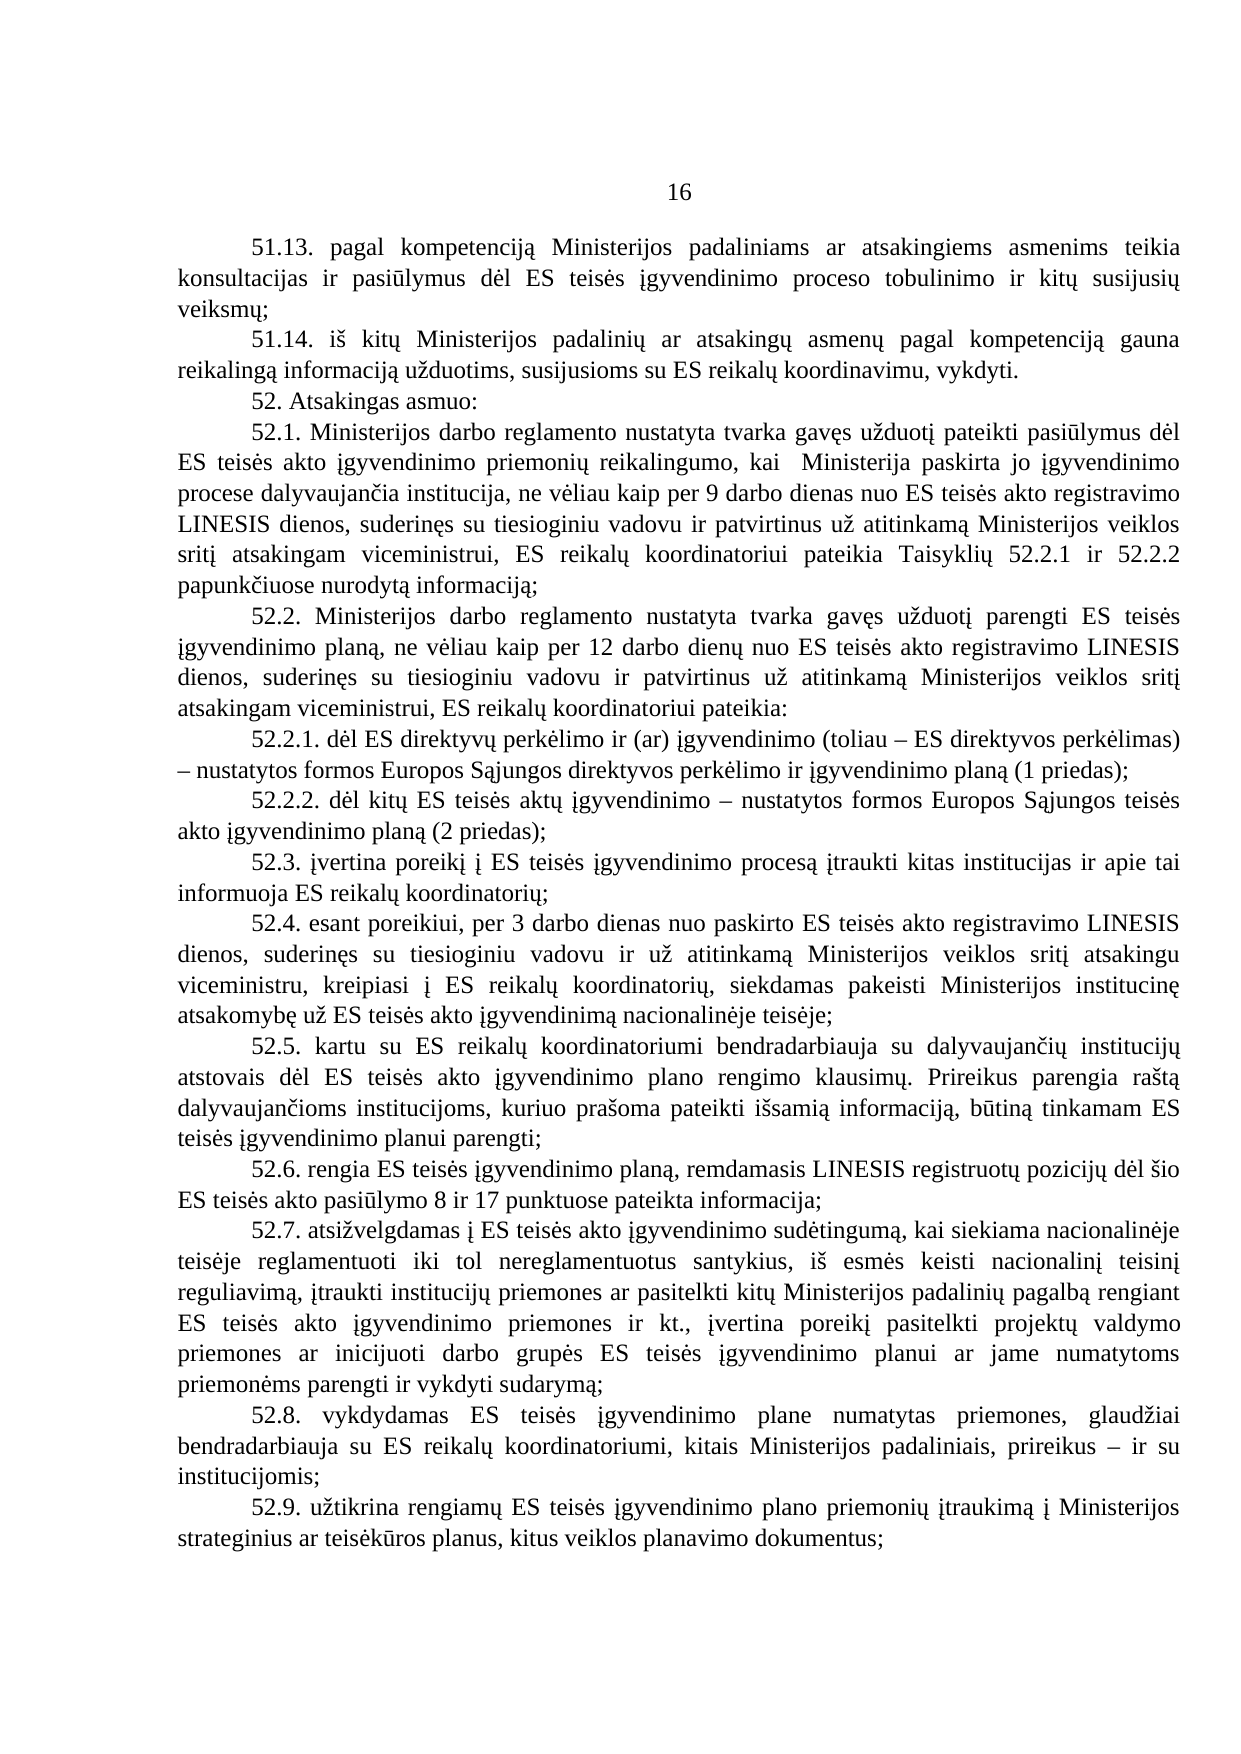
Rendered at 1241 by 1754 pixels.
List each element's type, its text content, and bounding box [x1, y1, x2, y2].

text 52.7. atsižvelgdamas į ES teisės akto įgyvendinimo sudėtingumą, kai siekiama nacionalinėje teisėje reglamentuoti iki tol nereglamentuotus santykius, iš esmės keisti nacionalinį teisinį reguliavimą, įtraukti institucijų priemones ar pasitelkti kitų Ministerijos padalinių pagalbą rengiant ES teisės akto įgyvendinimo priemones ir kt., įvertina poreikį pasitelkti projektų valdymo priemones ar inicijuoti darbo grupės ES teisės įgyvendinimo planui ar jame numatytoms priemonėms parengti ir vykdyti sudarymą; [177, 1216, 1181, 1398]
text 52.2. Ministerijos darbo reglamento nustatyta tvarka gavęs užduotį parengti ES teisės įgyvendinimo planą, ne vėliau kaip per 12 darbo dienų nuo ES teisės akto registravimo LINESIS dienos, suderinęs su tiesioginiu vadovu ir patvirtinus už atitinkamą Ministerijos veiklos sritį atsakingam viceministrui, ES reikalų koordinatoriui pateikia: [177, 601, 1181, 722]
text 52.2.2. dėl kitų ES teisės aktų įgyvendinimo – nustatytos formos Europos Sąjungos teisės akto įgyvendinimo planą (2 priedas); [177, 785, 1181, 845]
text 52.8. vykdydamas ES teisės įgyvendinimo plane numatytas priemones, glaudžiai bendradarbiauja su ES reikalų koordinatoriumi, kitais Ministerijos padaliniais, prireikus – ir su institucijomis; [177, 1400, 1181, 1490]
text 52. Atsakingas asmuo: [177, 386, 1181, 415]
text 52.9. užtikrina rengiamų ES teisės įgyvendinimo plano priemonių įtraukimą į Ministerijos strateginius ar teisėkūros planus, kitus veiklos planavimo dokumentus; [177, 1492, 1181, 1552]
text 51.14. iš kitų Ministerijos padalinių ar atsakingų asmenų pagal kompetenciją gauna reikalingą informaciją užduotims, susijusioms su ES reikalų koordinavimu, vykdyti. [177, 324, 1181, 384]
text 52.2.1. dėl ES direktyvų perkėlimo ir (ar) įgyvendinimo (toliau – ES direktyvos perkėlimas) – nustatytos formos Europos Sąjungos direktyvos perkėlimo ir įgyvendinimo planą (1 priedas); [177, 724, 1181, 783]
text 51.13. pagal kompetenciją Ministerijos padaliniams ar atsakingiems asmenims teikia konsultacijas ir pasiūlymus dėl ES teisės įgyvendinimo proceso tobulinimo ir kitų susijusių veiksmų; [177, 232, 1181, 322]
text 52.1. Ministerijos darbo reglamento nustatyta tvarka gavęs užduotį pateikti pasiūlymus dėl ES teisės akto įgyvendinimo priemonių reikalingumo, kai Ministerija paskirta jo įgyvendinimo procese dalyvaujančia institucija, ne vėliau kaip per 9 darbo dienas nuo ES teisės akto registravimo LINESIS dienos, suderinęs su tiesioginiu vadovu ir patvirtinus už atitinkamą Ministerijos veiklos sritį atsakingam viceministrui, ES reikalų koordinatoriui pateikia Taisyklių 52.2.1 ir 52.2.2 papunkčiuose nurodytą informaciją; [177, 417, 1181, 599]
text 52.3. įvertina poreikį į ES teisės įgyvendinimo procesą įtraukti kitas institucijas ir apie tai informuoja ES reikalų koordinatorių; [177, 847, 1181, 906]
text 52.5. kartu su ES reikalų koordinatoriumi bendradarbiauja su dalyvaujančių institucijų atstovais dėl ES teisės akto įgyvendinimo plano rengimo klausimų. Prireikus parengia raštą dalyvaujančioms institucijoms, kuriuo prašoma pateikti išsamią informaciją, būtiną tinkamam ES teisės įgyvendinimo planui parengti; [177, 1031, 1181, 1152]
text 52.4. esant poreikiui, per 3 darbo dienas nuo paskirto ES teisės akto registravimo LINESIS dienos, suderinęs su tiesioginiu vadovu ir už atitinkamą Ministerijos veiklos sritį atsakingu viceministru, kreipiasi į ES reikalų koordinatorių, siekdamas pakeisti Ministerijos institucinę atsakomybę už ES teisės akto įgyvendinimą nacionalinėje teisėje; [177, 908, 1181, 1029]
text 52.6. rengia ES teisės įgyvendinimo planą, remdamasis LINESIS registruotų pozicijų dėl šio ES teisės akto pasiūlymo 8 ir 17 punktuose pateikta informacija; [177, 1154, 1181, 1214]
